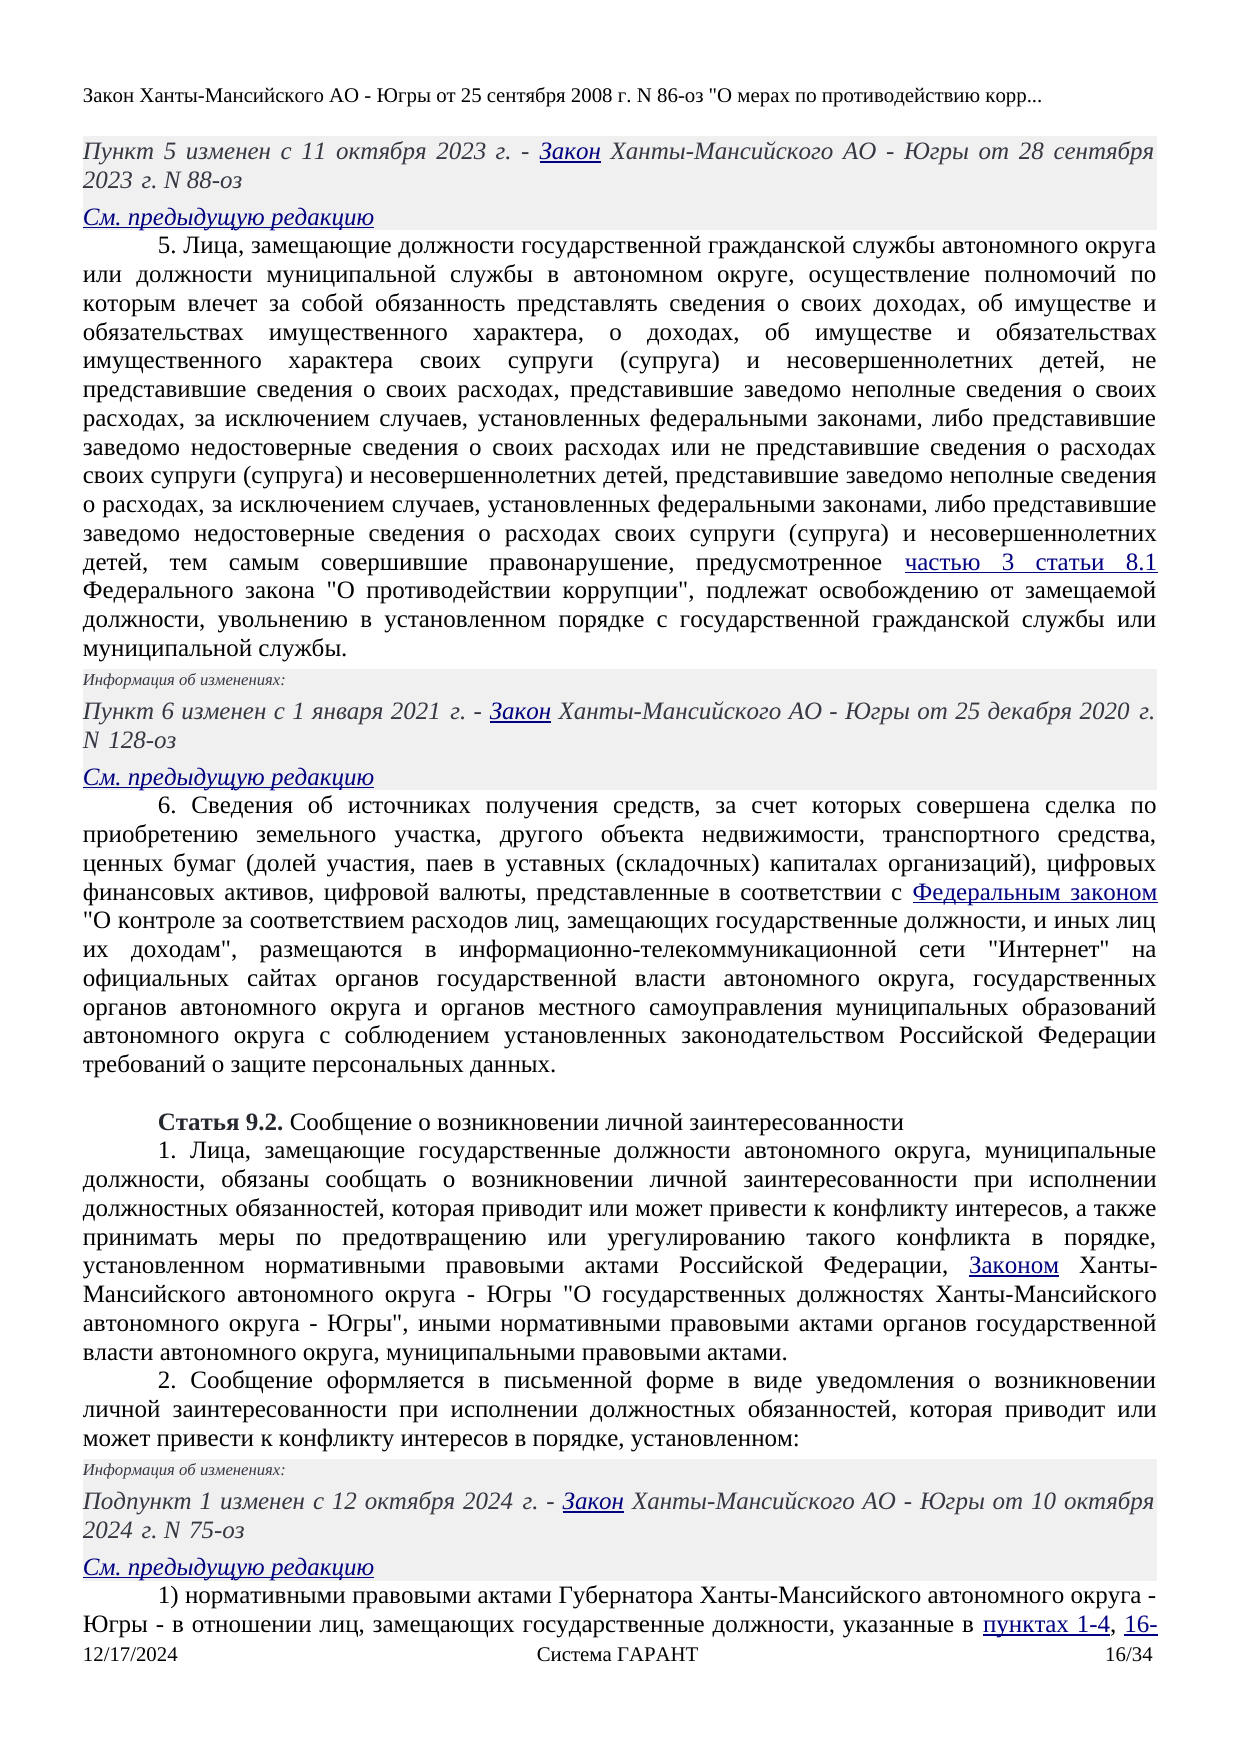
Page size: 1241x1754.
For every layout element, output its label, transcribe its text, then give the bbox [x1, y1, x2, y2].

text 1) нормативными правовыми актами Губернатора Ханты-Мансийского автономного округа - Югры - в отношении лиц, замещающих государственные должности, указанные в пунктах 1-4, 16- [83, 1581, 1157, 1638]
text Подпункт 1 изменен с 12 октября 2024 г. - Закон Ханты-Мансийского АО - Югры от 10 октября 2024 г. N 75-оз [247, 1512, 1157, 1544]
text Статья 9.2. Сообщение о возникновении личной заинтересованности [158, 1107, 1157, 1135]
text 2. Сообщение оформляется в письменной форме в виде уведомления о возникновении личной заинтересованности при исполнении должностных обязанностей, которая приводит или может привести к конфликту интересов в порядке, установленном: [83, 1365, 1157, 1452]
text См. предыдущую редакцию [377, 762, 1157, 790]
text Информация об изменениях: [83, 1459, 1157, 1479]
text См. предыдущую редакцию [377, 202, 1157, 230]
text Информация об изменениях: [287, 669, 1157, 688]
text 6. Сведения об источниках получения средств, за счет которых совершена сделка по приобретению земельного участка, другого объекта недвижимости, транспортного средства, ценных бумаг (долей участия, паев в уставных (складочных) капиталах организаций), цифровых финансовых активов, цифровой валюты, представленные в соответствии с Федеральным законом "О контроле за соответствием расходов лиц, замещающих государственные должности, и иных лиц их доходам", размещаются в информационно-телекоммуникационной сети "Интернет" на официальных сайтах органов государственной власти автономного округа, государственных органов автономного округа и органов местного самоуправления муниципальных образований автономного округа с соблюдением установленных законодательством Российской Федерации требований о защите персональных данных. [83, 790, 1157, 1078]
text 1. Лица, замещающие государственные должности автономного округа, муниципальные должности, обязаны сообщать о возникновении личной заинтересованности при исполнении должностных обязанностей, которая приводит или может привести к конфликту интересов, а также принимать меры по предотвращению или урегулированию такого конфликта в порядке, установленном нормативными правовыми актами Российской Федерации, Законом Ханты-Мансийского автономного округа - Югры "О государственных должностях Ханты-Мансийского автономного округа - Югры", иными нормативными правовыми актами органов государственной власти автономного округа, муниципальными правовыми актами. [83, 1135, 1157, 1365]
text Пункт 6 изменен с 1 января 2021 г. - Закон Ханты-Мансийского АО - Югры от 25 декабря 2020 г. N 128-оз [178, 722, 1157, 754]
text 5. Лица, замещающие должности государственной гражданской службы автономного округа или должности муниципальной службы в автономном округе, осуществление полномочий по которым влечет за собой обязанность представлять сведения о своих доходах, об имуществе и обязательствах имущественного характера, о доходах, об имуществе и обязательствах имущественного характера своих супруги (супруга) и несовершеннолетних детей, не представившие сведения о своих расходах, представившие заведомо неполные сведения о своих расходах, за исключением случаев, установленных федеральными законами, либо представившие заведомо недостоверные сведения о своих расходах или не представившие сведения о расходах своих супруги (супруга) и несовершеннолетних детей, представившие заведомо неполные сведения о расходах, за исключением случаев, установленных федеральными законами, либо представившие заведомо недостоверные сведения о расходах своих супруги (супруга) и несовершеннолетних детей, тем самым совершившие правонарушение, предусмотренное частью 3 статьи 8.1 Федерального закона "О противодействии коррупции", подлежат освобождению от замещаемой должности, увольнению в установленном порядке с государственной гражданской службы или муниципальной службы. [83, 230, 1157, 662]
text Пункт 5 изменен с 11 октября 2023 г. - Закон Ханты-Мансийского АО - Югры от 28 сентября 2023 г. N 88-оз [244, 165, 1157, 194]
text См. предыдущую редакцию [377, 1552, 1157, 1581]
